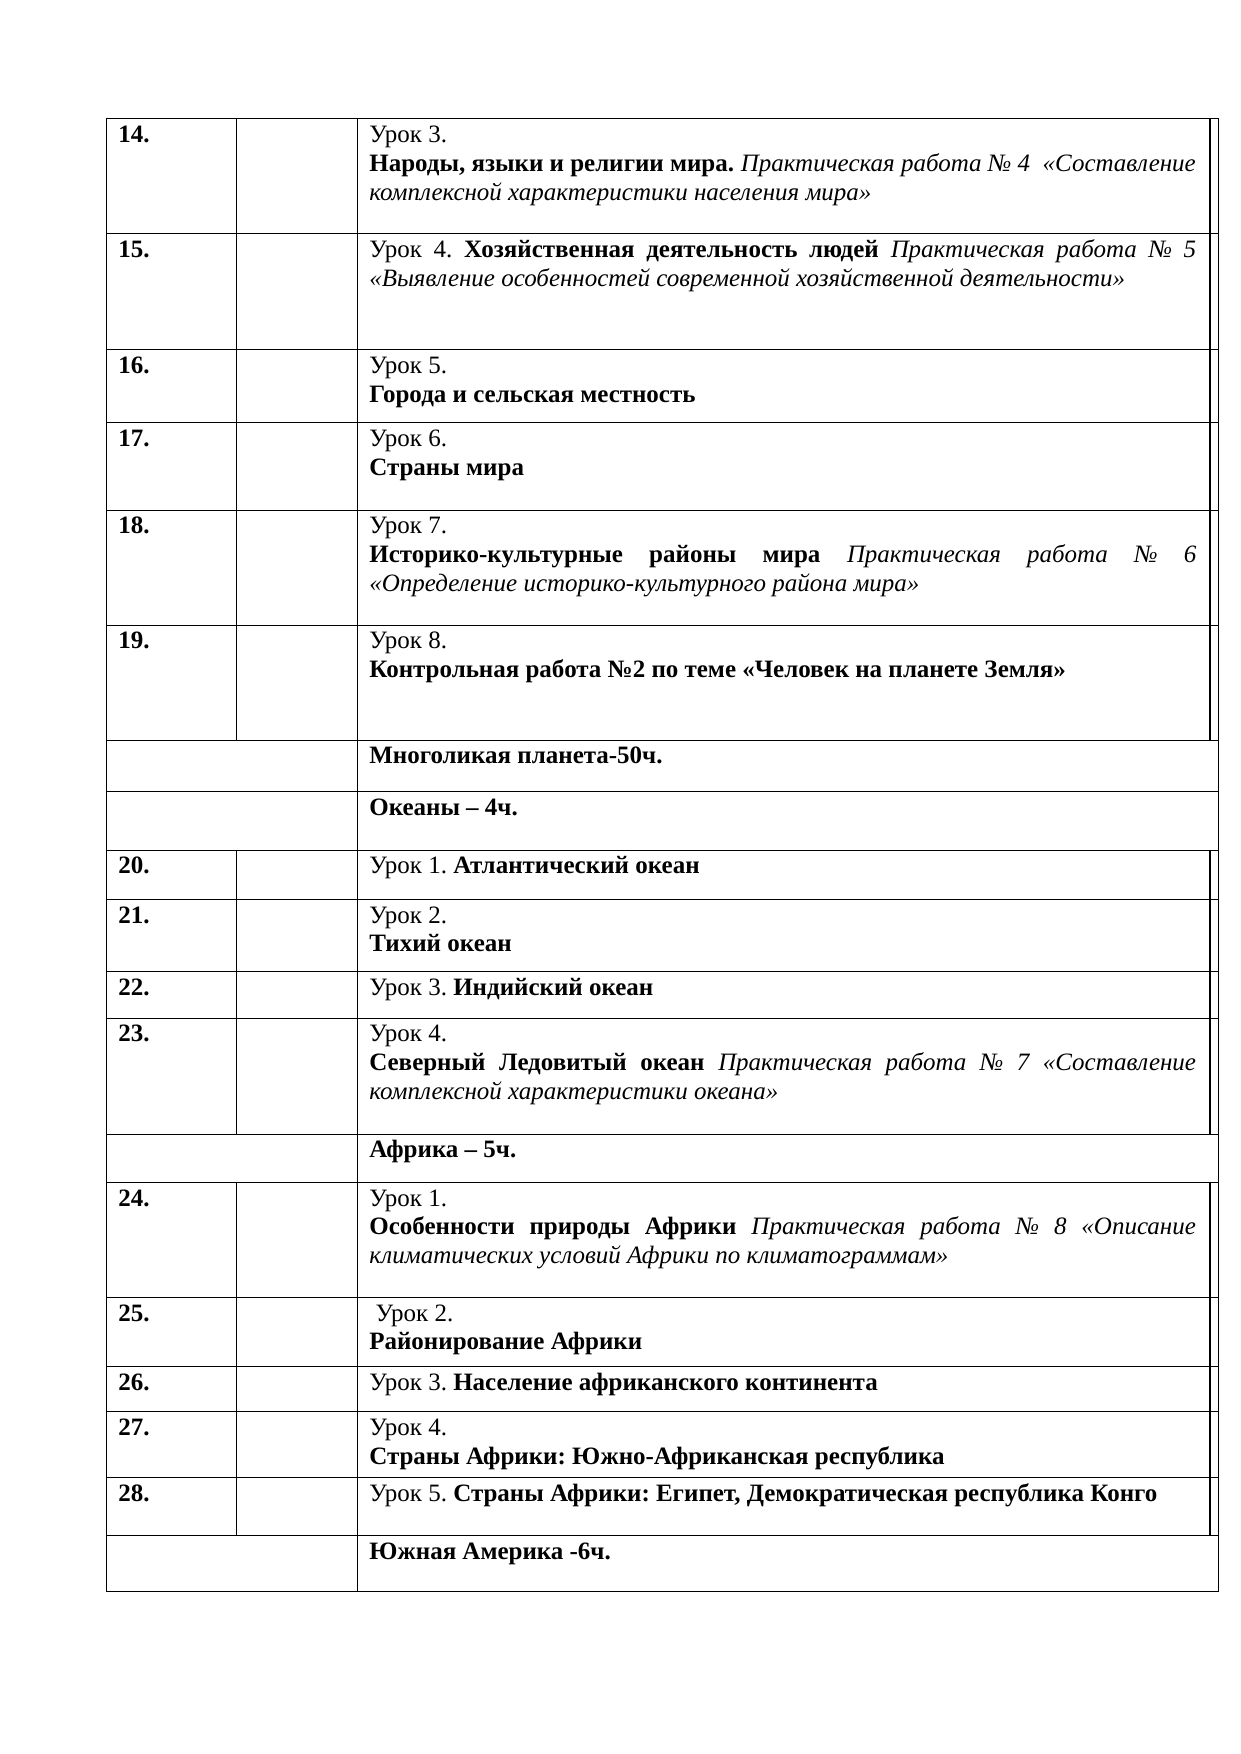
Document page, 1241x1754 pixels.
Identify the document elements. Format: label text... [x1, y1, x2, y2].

table_cell Многоликая планета-50ч. [358, 741, 1218, 791]
table_cell [107, 792, 357, 849]
table_cell [1211, 1367, 1218, 1411]
table_cell [1211, 851, 1218, 899]
table_cell Урок 5. Страны Африки: Египет, Демократическая республика Конго [358, 1478, 1209, 1535]
table_cell 26. [107, 1367, 236, 1411]
table_cell [237, 119, 357, 233]
table_cell 19. [107, 626, 236, 739]
table_cell Урок 1. Особенности природы Африки Практическая работа № 8 «Описание климатических условий Африки по климатограммам» [358, 1183, 1209, 1297]
table_cell [1211, 1183, 1218, 1297]
table_cell [1211, 972, 1218, 1017]
table_cell Урок 5. Города и сельская местность [358, 350, 1209, 422]
table_cell [1211, 1019, 1218, 1133]
table_cell Урок 3. Индийский океан [358, 972, 1209, 1017]
table_cell Урок 2. Районирование Африки [358, 1298, 1209, 1366]
table_cell [1211, 119, 1218, 233]
table_cell [237, 972, 357, 1017]
table_cell [237, 1367, 357, 1411]
table_cell [237, 423, 357, 509]
table_cell Урок 8. Контрольная работа №2 по теме «Человек на планете Земля» [358, 626, 1209, 739]
table_cell 23. [107, 1019, 236, 1133]
table_cell 17. [107, 423, 236, 509]
table_cell Урок 4. Хозяйственная деятельность людей Практическая работа № 5 «Выявление особенностей современной хозяйственной деятельности» [358, 234, 1209, 349]
table_cell [1211, 626, 1218, 739]
table_cell Урок 6. Страны мира [358, 423, 1209, 509]
table_cell 20. [107, 851, 236, 899]
table_cell [237, 626, 357, 739]
table_cell [237, 851, 357, 899]
table_cell [107, 1135, 357, 1182]
table_cell [1211, 350, 1218, 422]
table_cell Урок 3. Население африканского континента [358, 1367, 1209, 1411]
table_cell Урок 4. Северный Ледовитый океан Практическая работа № 7 «Составление комплексной характеристики океана» [358, 1019, 1209, 1133]
table_cell [237, 1019, 357, 1133]
table_cell Урок 3. Народы, языки и религии мира. Практическая работа № 4 «Составление комплексной характеристики населения мира» [358, 119, 1209, 233]
table_cell [107, 741, 357, 791]
table_cell [237, 900, 357, 971]
table_cell [237, 1412, 357, 1477]
table_cell 28. [107, 1478, 236, 1535]
table_cell [237, 511, 357, 624]
table_cell Океаны – 4ч. [358, 792, 1218, 849]
table_cell [1211, 1412, 1218, 1477]
table_cell Урок 4. Страны Африки: Южно-Африканская республика [358, 1412, 1209, 1477]
table_cell Южная Америка -6ч. [358, 1536, 1218, 1591]
table_cell 27. [107, 1412, 236, 1477]
table_cell Африка – 5ч. [358, 1135, 1218, 1182]
table_cell Урок 2. Тихий океан [358, 900, 1209, 971]
table_cell [237, 234, 357, 349]
table_cell 14. [107, 119, 236, 233]
table_cell 24. [107, 1183, 236, 1297]
table_cell [237, 1298, 357, 1366]
table_cell [1211, 234, 1218, 349]
table_cell [1211, 1298, 1218, 1366]
table_cell Урок 7. Историко-культурные районы мира Практическая работа № 6 «Определение историко-культурного района мира» [358, 511, 1209, 624]
table_cell [1211, 900, 1218, 971]
table_cell 15. [107, 234, 236, 349]
table_cell [1211, 423, 1218, 509]
table_cell 22. [107, 972, 236, 1017]
table_cell 21. [107, 900, 236, 971]
table_cell [237, 1183, 357, 1297]
table_cell [107, 1536, 357, 1591]
table_cell [1211, 1478, 1218, 1535]
table_cell 18. [107, 511, 236, 624]
table_cell [237, 1478, 357, 1535]
table_cell Урок 1. Атлантический океан [358, 851, 1209, 899]
table_cell 16. [107, 350, 236, 422]
table_cell [237, 350, 357, 422]
table_cell 25. [107, 1298, 236, 1366]
table_cell [1211, 511, 1218, 624]
